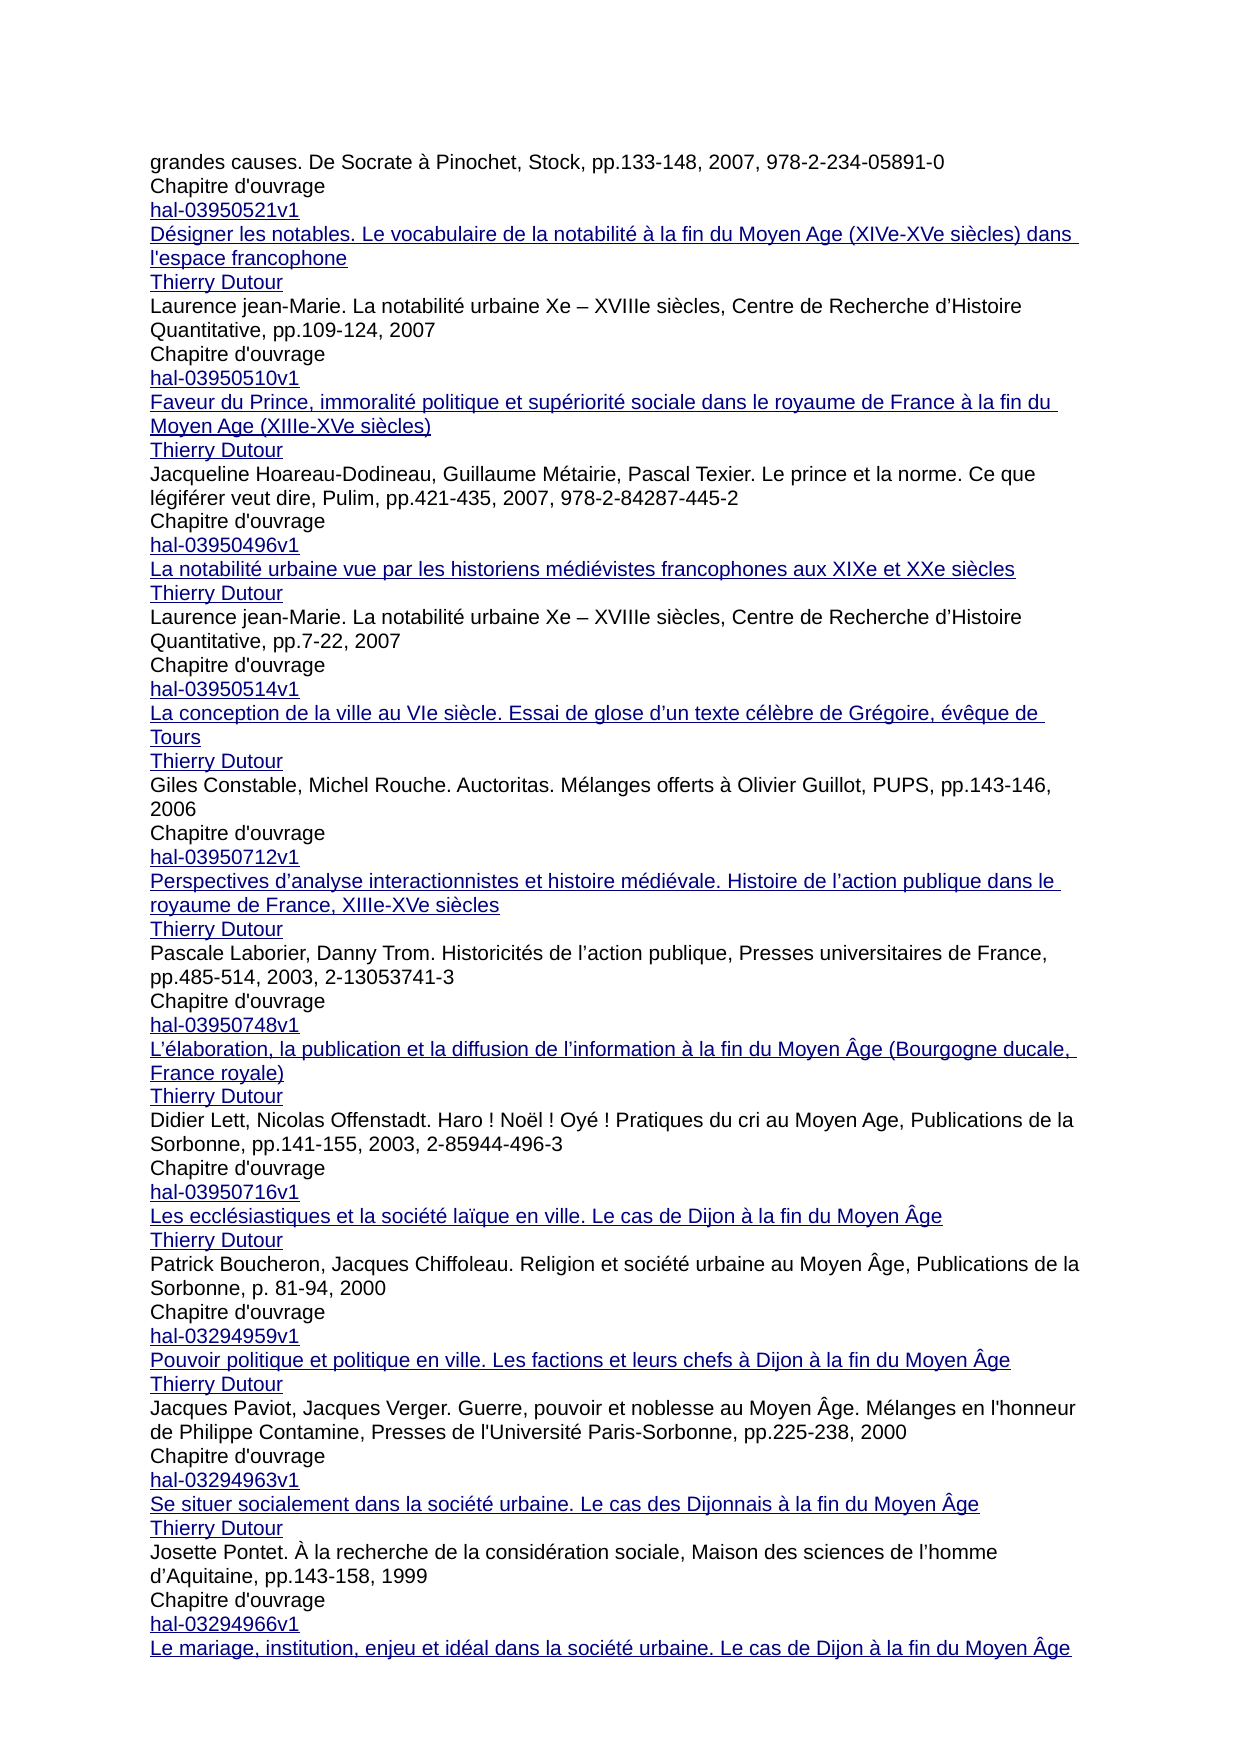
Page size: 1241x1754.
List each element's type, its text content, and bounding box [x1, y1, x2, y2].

table_cell Désigner les notables. Le vocabulaire de la notabilité à la fin du Moyen Age (XIVe-XVe siècles) dans l'espace francophone Thierry Dutour Laurence jean-Marie. La notabilité urbaine Xe – XVIIIe siècles, Centre de Recherche d’Histoire Quantitative, pp.109-124, 2007 Chapitre d'ouvrage hal-03950510v1 [150, 222, 1090, 389]
table_cell Pouvoir politique et politique en ville. Les factions et leurs chefs à Dijon à la fin du Moyen Âge Thierry Dutour Jacques Paviot, Jacques Verger. Guerre, pouvoir et noblesse au Moyen Âge. Mélanges en l'honneur de Philippe Contamine, Presses de l'Université Paris-Sorbonne, pp.225-238, 2000 Chapitre d'ouvrage hal-03294963v1 [150, 1348, 1090, 1492]
table_cell Les ecclésiastiques et la société laïque en ville. Le cas de Dijon à la fin du Moyen Âge Thierry Dutour Patrick Boucheron, Jacques Chiffoleau. Religion et société urbaine au Moyen Âge, Publications de la Sorbonne, p. 81-94, 2000 Chapitre d'ouvrage hal-03294959v1 [150, 1204, 1090, 1348]
table_cell Faveur du Prince, immoralité politique et supériorité sociale dans le royaume de France à la fin du Moyen Age (XIIIe-XVe siècles) Thierry Dutour Jacqueline Hoareau-Dodineau, Guillaume Métairie, Pascal Texier. Le prince et la norme. Ce que légiférer veut dire, Pulim, pp.421-435, 2007, 978-2-84287-445-2 Chapitre d'ouvrage hal-03950496v1 [150, 390, 1090, 557]
table_cell Le mariage, institution, enjeu et idéal dans la société urbaine. Le cas de Dijon à la fin du Moyen Âge [150, 1635, 1090, 1659]
table_cell L’élaboration, la publication et la diffusion de l’information à la fin du Moyen Âge (Bourgogne ducale, France royale) Thierry Dutour Didier Lett, Nicolas Offenstadt. Haro ! Noël ! Oyé ! Pratiques du cri au Moyen Age, Publications de la Sorbonne, pp.141-155, 2003, 2-85944-496-3 Chapitre d'ouvrage hal-03950716v1 [150, 1036, 1090, 1204]
table_cell Perspectives d’analyse interactionnistes et histoire médiévale. Histoire de l’action publique dans le royaume de France, XIIIe-XVe siècles Thierry Dutour Pascale Laborier, Danny Trom. Historicités de l’action publique, Presses universitaires de France, pp.485-514, 2003, 2-13053741-3 Chapitre d'ouvrage hal-03950748v1 [150, 869, 1090, 1036]
table_cell Les affaires de favoris dans le royaume de France à la fin du Moyen Age (XIIIe-XVe siècles) Thierry Dutour Luc Boltanski, Elisabeth Claverie, Nicolas Offenstadt, Stéphane Van Damme. Affaires, scandales et grandes causes. De Socrate à Pinochet, Stock, pp.133-148, 2007, 978-2-234-05891-0 Chapitre d'ouvrage hal-03950521v1 [150, 150, 1090, 222]
table_cell La notabilité urbaine vue par les historiens médiévistes francophones aux XIXe et XXe siècles Thierry Dutour Laurence jean-Marie. La notabilité urbaine Xe – XVIIIe siècles, Centre de Recherche d’Histoire Quantitative, pp.7-22, 2007 Chapitre d'ouvrage hal-03950514v1 [150, 557, 1090, 701]
table_cell La conception de la ville au VIe siècle. Essai de glose d’un texte célèbre de Grégoire, évêque de Tours Thierry Dutour Giles Constable, Michel Rouche. Auctoritas. Mélanges offerts à Olivier Guillot, PUPS, pp.143-146, 2006 Chapitre d'ouvrage hal-03950712v1 [150, 701, 1090, 869]
table_cell Se situer socialement dans la société urbaine. Le cas des Dijonnais à la fin du Moyen Âge Thierry Dutour Josette Pontet. À la recherche de la considération sociale, Maison des sciences de l’homme d’Aquitaine, pp.143-158, 1999 Chapitre d'ouvrage hal-03294966v1 [150, 1492, 1090, 1635]
